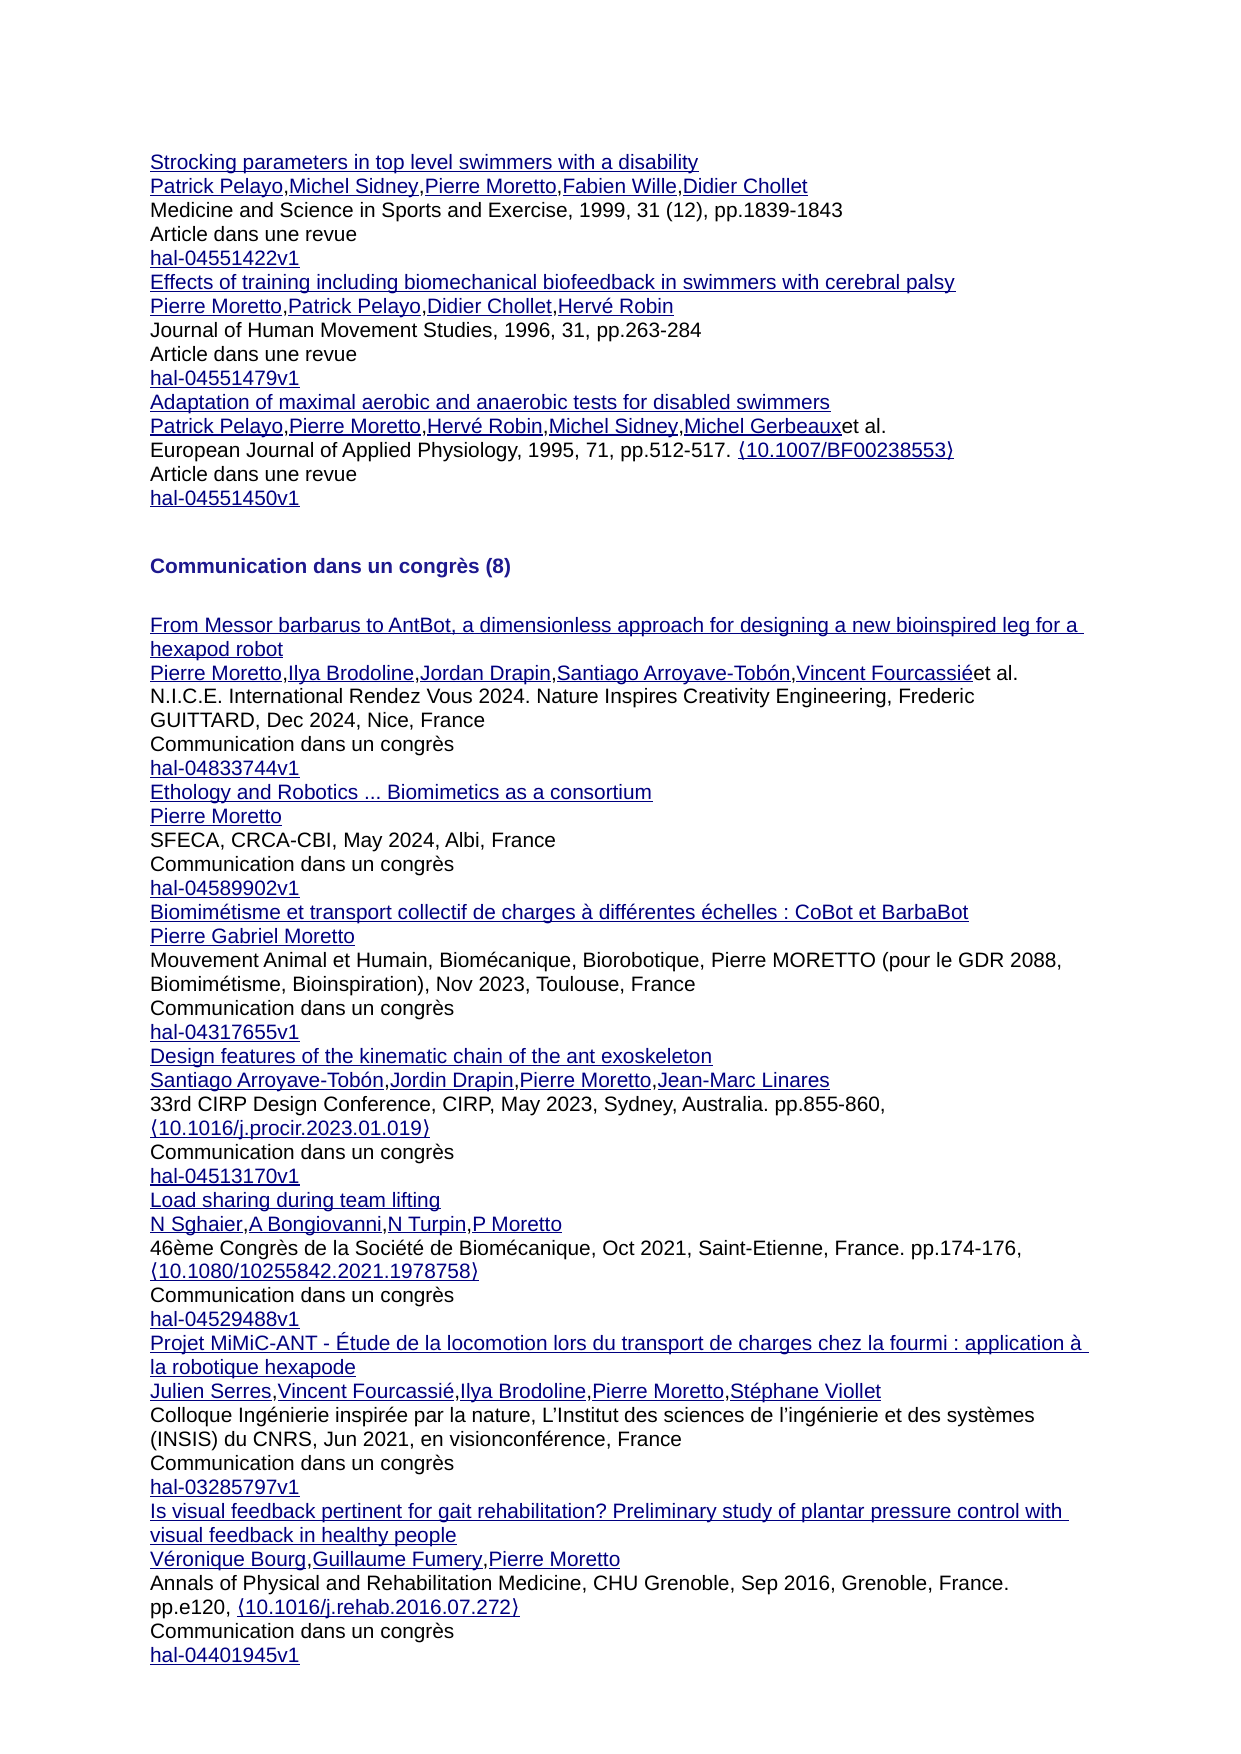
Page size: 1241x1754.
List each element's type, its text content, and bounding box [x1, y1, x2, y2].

subtitle Communication dans un congrès (8) [150, 554, 1090, 578]
table_cell Adaptation of maximal aerobic and anaerobic tests for disabled swimmers Patrick Pelayo,Pierre Moretto,Hervé Robin,Michel Sidney,Michel Gerbeauxet al. European Journal of Applied Physiology, 1995, 71, pp.512-517. ⟨10.1007/BF00238553⟩ Article dans une revue hal-04551450v1 [150, 390, 1090, 509]
table_cell Is visual feedback pertinent for gait rehabilitation? Preliminary study of plantar pressure control with visual feedback in healthy people Véronique Bourg,Guillaume Fumery,Pierre Moretto Annals of Physical and Rehabilitation Medicine, CHU Grenoble, Sep 2016, Grenoble, France. pp.e120, ⟨10.1016/j.rehab.2016.07.272⟩ Communication dans un congrès hal-04401945v1 [150, 1499, 1090, 1667]
table_cell Design features of the kinematic chain of the ant exoskeleton Santiago Arroyave-Tobón,Jordin Drapin,Pierre Moretto,Jean-Marc Linares 33rd CIRP Design Conference, CIRP, May 2023, Sydney, Australia. pp.855-860, ⟨10.1016/j.procir.2023.01.019⟩ Communication dans un congrès hal-04513170v1 [150, 1044, 1090, 1187]
table_cell Effects of training including biomechanical biofeedback in swimmers with cerebral palsy Pierre Moretto,Patrick Pelayo,Didier Chollet,Hervé Robin Journal of Human Movement Studies, 1996, 31, pp.263-284 Article dans une revue hal-04551479v1 [150, 270, 1090, 389]
table_cell Projet MiMiC-ANT - Étude de la locomotion lors du transport de charges chez la fourmi : application à la robotique hexapode Julien Serres,Vincent Fourcassié,Ilya Brodoline,Pierre Moretto,Stéphane Viollet Colloque Ingénierie inspirée par la nature, L’Institut des sciences de l’ingénierie et des systèmes (INSIS) du CNRS, Jun 2021, en visionconférence, France Communication dans un congrès hal-03285797v1 [150, 1331, 1090, 1499]
table_cell Biomimétisme et transport collectif de charges à différentes échelles : CoBot et BarbaBot Pierre Gabriel Moretto Mouvement Animal et Humain, Biomécanique, Biorobotique, Pierre MORETTO (pour le GDR 2088, Biomimétisme, Bioinspiration), Nov 2023, Toulouse, France Communication dans un congrès hal-04317655v1 [150, 900, 1090, 1044]
table_cell Load sharing during team lifting N Sghaier,A Bongiovanni,N Turpin,P Moretto 46ème Congrès de la Société de Biomécanique, Oct 2021, Saint-Etienne, France. pp.174-176, ⟨10.1080/10255842.2021.1978758⟩ Communication dans un congrès hal-04529488v1 [150, 1188, 1090, 1331]
table_cell Ethology and Robotics ... Biomimetics as a consortium Pierre Moretto SFECA, CRCA-CBI, May 2024, Albi, France Communication dans un congrès hal-04589902v1 [150, 780, 1090, 900]
table_header From Messor barbarus to AntBot, a dimensionless approach for designing a new bioinspired leg for a hexapod robot Pierre Moretto,Ilya Brodoline,Jordan Drapin,Santiago Arroyave-Tobón,Vincent Fourcassiéet al. N.I.C.E. International Rendez Vous 2024. Nature Inspires Creativity Engineering, Frederic GUITTARD, Dec 2024, Nice, France Communication dans un congrès hal-04833744v1 [150, 613, 1090, 780]
table_cell Strocking parameters in top level swimmers with a disability Patrick Pelayo,Michel Sidney,Pierre Moretto,Fabien Wille,Didier Chollet Medicine and Science in Sports and Exercise, 1999, 31 (12), pp.1839-1843 Article dans une revue hal-04551422v1 [150, 150, 1090, 270]
